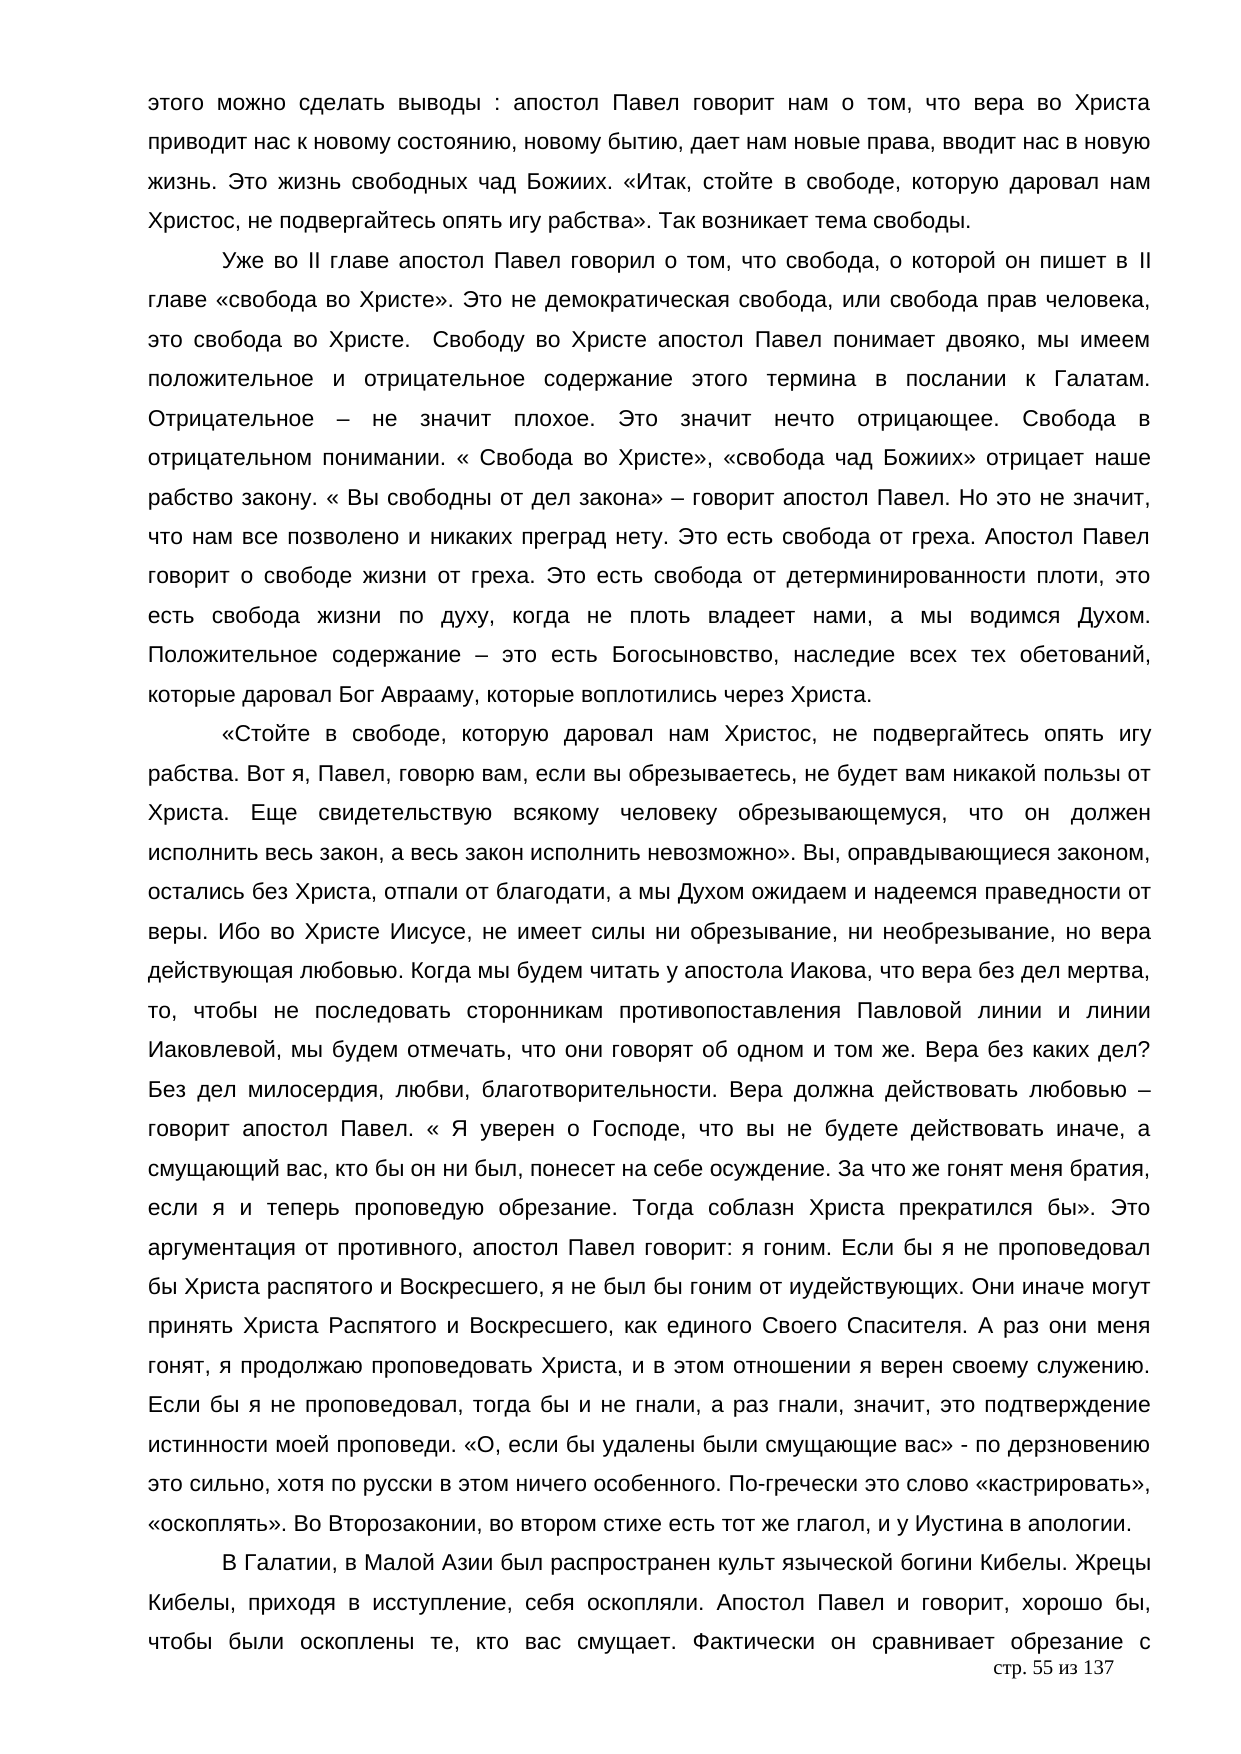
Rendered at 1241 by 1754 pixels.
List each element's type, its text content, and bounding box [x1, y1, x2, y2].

text Уже во II главе апостол Павел говорил о том, что свобода, о которой он пишет в II главе «свобода во Христе». Это не демократическая свобода, или свобода прав человека, это свобода во Христе. Свободу во Христе апостол Павел понимает двояко, мы имеем положительное и отрицательное содержание этого термина в послании к Галатам. Отрицательное – не значит плохое. Это значит нечто отрицающее. Свобода в отрицательном понимании. « Свобода во Христе», «свобода чад Божиих» отрицает наше рабство закону. « Вы свободны от дел закона» – говорит апостол Павел. Но это не значит, что нам все позволено и никаких преград нету. Это есть свобода от греха. Апостол Павел говорит о свободе жизни от греха. Это есть свобода от детерминированности плоти, это есть свобода жизни по духу, когда не плоть владеет нами, а мы водимся Духом. Положительное содержание – это есть Богосыновство, наследие всех тех обетований, которые даровал Бог Аврааму, которые воплотились через Христа. [148, 247, 1152, 707]
text «Стойте в свободе, которую даровал нам Христос, не подвергайтесь опять игу рабства. Вот я, Павел, говорю вам, если вы обрезываетесь, не будет вам никакой пользы от Христа. Еще свидетельствую всякому человеку обрезывающемуся, что он должен исполнить весь закон, а весь закон исполнить невозможно». Вы, оправдывающиеся законом, остались без Христа, отпали от благодати, а мы Духом ожидаем и надеемся праведности от веры. Ибо во Христе Иисусе, не имеет силы ни обрезывание, ни необрезывание, но вера действующая любовью. Когда мы будем читать у апостола Иакова, что вера без дел мертва, то, чтобы не последовать сторонникам противопоставления Павловой линии и линии Иаковлевой, мы будем отмечать, что они говорят об одном и том же. Вера без каких дел? Без дел милосердия, любви, благотворительности. Вера должна действовать любовью – говорит апостол Павел. « Я уверен о Господе, что вы не будете действовать иначе, а смущающий вас, кто бы он ни был, понесет на себе осуждение. За что же гонят меня братия, если я и теперь проповедую обрезание. Тогда соблазн Христа прекратился бы». Это аргументация от противного, апостол Павел говорит: я гоним. Если бы я не проповедовал бы Христа распятого и Воскресшего, я не был бы гоним от иудействующих. Они иначе могут принять Христа Распятого и Воскресшего, как единого Своего Спасителя. А раз они меня гонят, я продолжаю проповедовать Христа, и в этом отношении я верен своему служению. Если бы я не проповедовал, тогда бы и не гнали, а раз гнали, значит, это подтверждение истинности моей проповеди. «О, если бы удалены были смущающие вас» - по дерзновению это сильно, хотя по русски в этом ничего особенного. По-гречески это слово «кастрировать», «оскоплять». Во Второзаконии, во втором стихе есть тот же глагол, и у Иустина в апологии. [148, 720, 1152, 1536]
text В Галатии, в Малой Азии был распространен культ языческой богини Кибелы. Жрецы Кибелы, приходя в исступление, себя оскопляли. Апостол Павел и говорит, хорошо бы, чтобы были оскоплены те, кто вас смущает. Фактически он сравнивает обрезание с [148, 1549, 1152, 1655]
text этого можно сделать выводы : апостол Павел говорит нам о том, что вера во Христа приводит нас к новому состоянию, новому бытию, дает нам новые права, вводит нас в новую жизнь. Это жизнь свободных чад Божиих. «Итак, стойте в свободе, которую даровал нам Христос, не подвергайтесь опять игу рабства». Так возникает тема свободы. [148, 89, 1152, 233]
